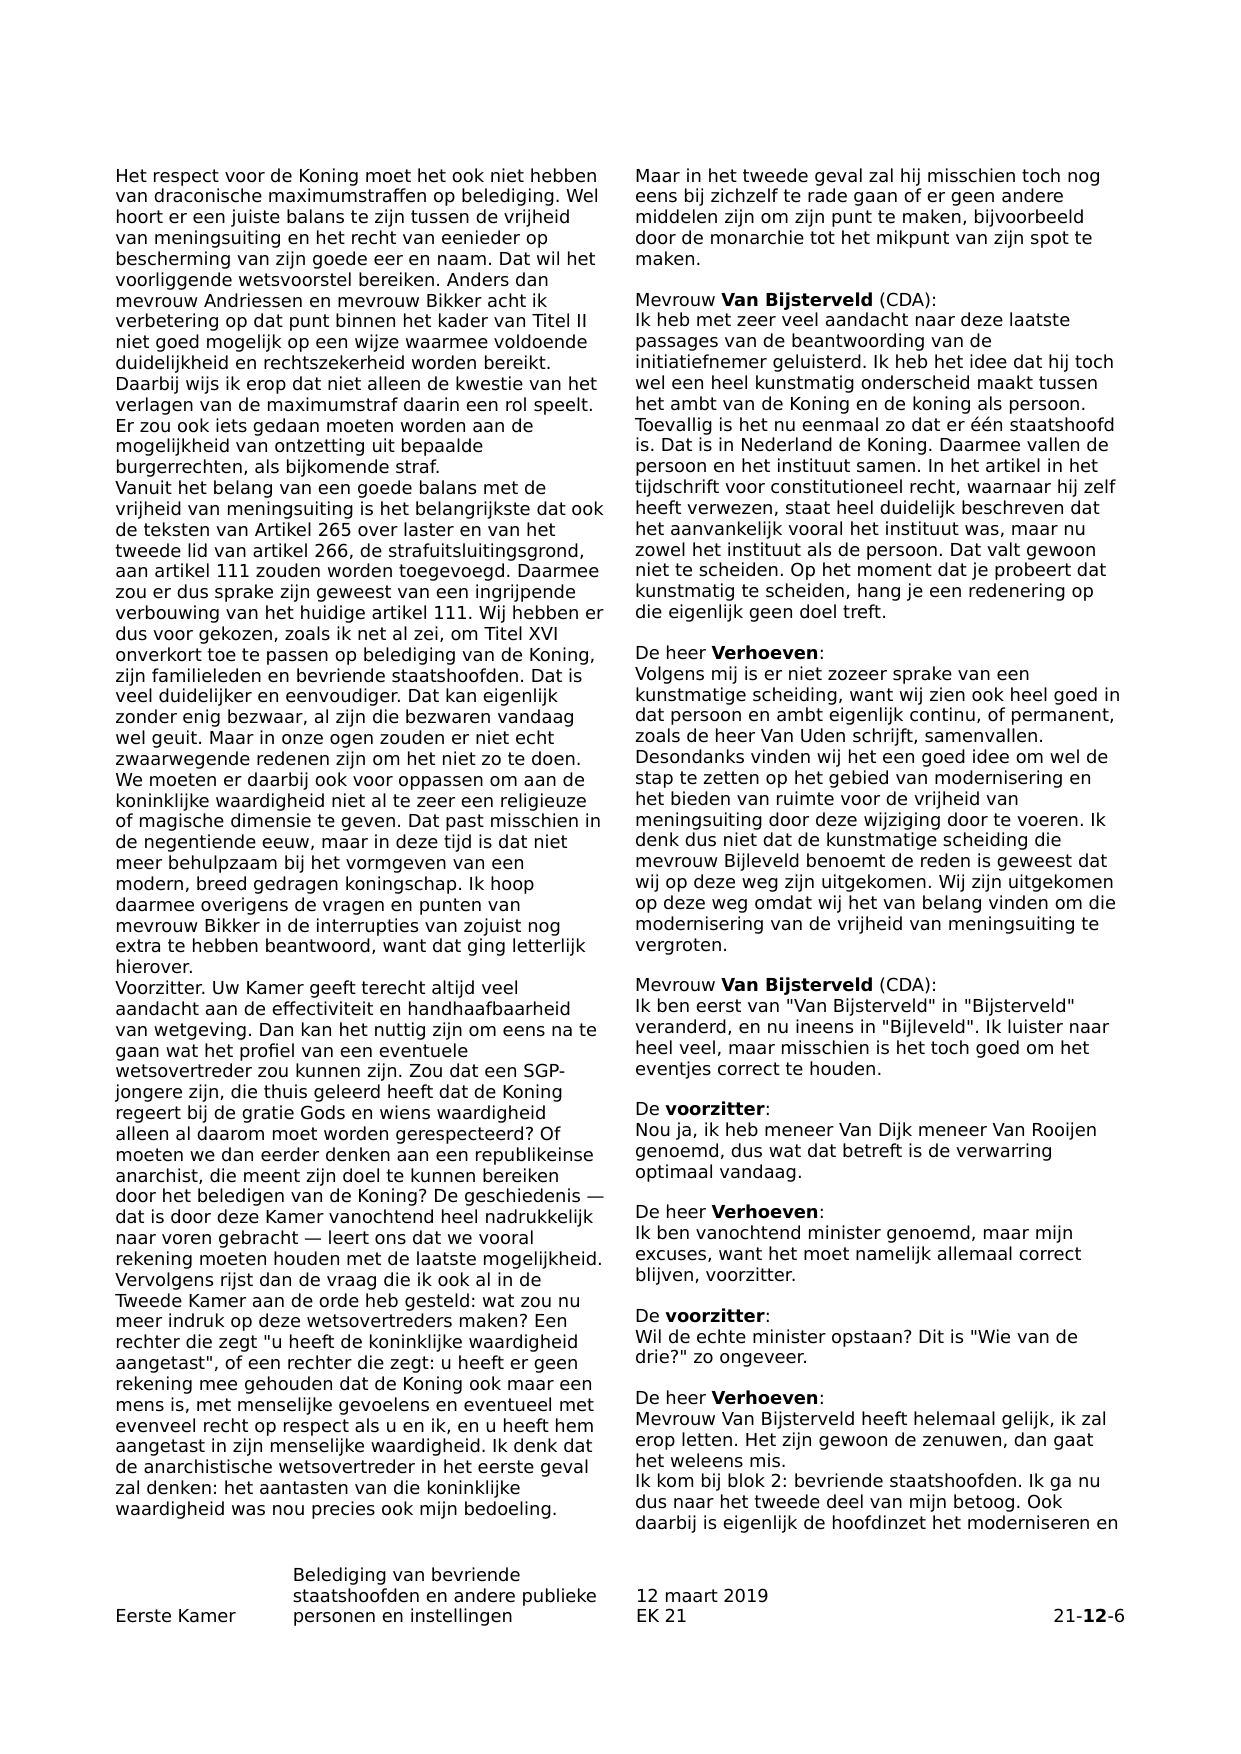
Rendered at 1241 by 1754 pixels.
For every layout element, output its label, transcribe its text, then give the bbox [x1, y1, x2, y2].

text Ik ben vanochtend minister genoemd, maar mijn excuses, want het moet namelijk allemaal correct blijven, voorzitter. [635, 1223, 1125, 1286]
text De heer Verhoeven: [635, 643, 1125, 663]
text Vanuit het belang van een goede balans met de vrijheid van meningsuiting is het belangrijkste dat ook de teksten van Artikel 265 over laster en van het tweede lid van artikel 266, de strafuitsluitingsgrond, aan artikel 111 zouden worden toegevoegd. Daarmee zou er dus sprake zijn geweest van een ingrijpende verbouwing van het huidige artikel 111. Wij hebben er dus voor gekozen, zoals ik net al zei, om Titel XVI onverkort toe te passen op belediging van de Koning, zijn familieleden en bevriende staatshoofden. Dat is veel duidelijker en eenvoudiger. Dat kan eigenlijk zonder enig bezwaar, al zijn die bezwaren vandaag wel geuit. Maar in onze ogen zouden er niet echt zwaarwegende redenen zijn om het niet zo te doen. We moeten er daarbij ook voor oppassen om aan de koninklijke waardigheid niet al te zeer een religieuze of magische dimensie te geven. Dat past misschien in de negentiende eeuw, maar in deze tijd is dat niet meer behulpzaam bij het vormgeven van een modern, breed gedragen koningschap. Ik hoop daarmee overigens de vragen en punten van mevrouw Bikker in de interrupties van zojuist nog extra te hebben beantwoord, want dat ging letterlijk hierover. [115, 478, 605, 978]
text Mevrouw Van Bijsterveld (CDA): [635, 289, 1125, 310]
text Nou ja, ik heb meneer Van Dijk meneer Van Rooijen genoemd, dus wat dat betreft is de verwarring optimaal vandaag. [635, 1120, 1125, 1182]
text De voorzitter: [635, 1099, 1125, 1120]
text Mevrouw Van Bijsterveld heeft helemaal gelijk, ik zal erop letten. Het zijn gewoon de zenuwen, dan gaat het weleens mis. [635, 1409, 1125, 1471]
text De heer Verhoeven: [635, 1202, 1125, 1223]
text Volgens mij is er niet zozeer sprake van een kunstmatige scheiding, want wij zien ook heel goed in dat persoon en ambt eigenlijk continu, of permanent, zoals de heer Van Uden schrijft, samenvallen. Desondanks vinden wij het een goed idee om wel de stap te zetten op het gebied van modernisering en het bieden van ruimte voor de vrijheid van meningsuiting door deze wijziging door te voeren. Ik denk dus niet dat de kunstmatige scheiding die mevrouw Bijleveld benoemt de reden is geweest dat wij op deze weg zijn uitgekomen. Wij zijn uitgekomen op deze weg omdat wij het van belang vinden om die modernisering van de vrijheid van meningsuiting te vergroten. [635, 663, 1125, 955]
text Mevrouw Van Bijsterveld (CDA): [635, 975, 1125, 996]
text Wil de echte minister opstaan? Dit is "Wie van de drie?" zo ongeveer. [635, 1326, 1125, 1368]
text Het respect voor de Koning moet het ook niet hebben van draconische maximumstraffen op belediging. Wel hoort er een juiste balans te zijn tussen de vrijheid van meningsuiting en het recht van eenieder op bescherming van zijn goede eer en naam. Dat wil het voorliggende wetsvoorstel bereiken. Anders dan mevrouw Andriessen en mevrouw Bikker acht ik verbetering op dat punt binnen het kader van Titel II niet goed mogelijk op een wijze waarmee voldoende duidelijkheid en rechtszekerheid worden bereikt. Daarbij wijs ik erop dat niet alleen de kwestie van het verlagen van de maximumstraf daarin een rol speelt. Er zou ook iets gedaan moeten worden aan de mogelijkheid van ontzetting uit bepaalde burgerrechten, als bijkomende straf. [115, 165, 605, 478]
text De heer Verhoeven: [635, 1388, 1125, 1409]
text De voorzitter: [635, 1306, 1125, 1326]
text Voorzitter. Uw Kamer geeft terecht altijd veel aandacht aan de effectiviteit en handhaafbaarheid van wetgeving. Dan kan het nuttig zijn om eens na te gaan wat het profiel van een eventuele wetsovertreder zou kunnen zijn. Zou dat een SGP-jongere zijn, die thuis geleerd heeft dat de Koning regeert bij de gratie Gods en wiens waardigheid alleen al daarom moet worden gerespecteerd? Of moeten we dan eerder denken aan een republikeinse anarchist, die meent zijn doel te kunnen bereiken door het beledigen van de Koning? De geschiedenis — dat is door deze Kamer vanochtend heel nadrukkelijk naar voren gebracht — leert ons dat we vooral rekening moeten houden met de laatste mogelijkheid. Vervolgens rijst dan de vraag die ik ook al in de Tweede Kamer aan de orde heb gesteld: wat zou nu meer indruk op deze wetsovertreders maken? Een rechter die zegt "u heeft de koninklijke waardigheid aangetast", of een rechter die zegt: u heeft er geen rekening mee gehouden dat de Koning ook maar een mens is, met menselijke gevoelens en eventueel met evenveel recht op respect als u en ik, en u heeft hem aangetast in zijn menselijke waardigheid. Ik denk dat de anarchistische wetsovertreder in het eerste geval zal denken: het aantasten van die koninklijke waardigheid was nou precies ook mijn bedoeling. [115, 978, 605, 1519]
text Maar in het tweede geval zal hij misschien toch nog eens bij zichzelf te rade gaan of er geen andere middelen zijn om zijn punt te maken, bijvoorbeeld door de monarchie tot het mikpunt van zijn spot te maken. [635, 165, 1125, 269]
text Ik kom bij blok 2: bevriende staatshoofden. Ik ga nu dus naar het tweede deel van mijn betoog. Ook daarbij is eigenlijk de hoofdinzet het moderniseren en [635, 1471, 1125, 1534]
text Ik heb met zeer veel aandacht naar deze laatste passages van de beantwoording van de initiatiefnemer geluisterd. Ik heb het idee dat hij toch wel een heel kunstmatig onderscheid maakt tussen het ambt van de Koning en de koning als persoon. Toevallig is het nu eenmaal zo dat er één staatshoofd is. Dat is in Nederland de Koning. Daarmee vallen de persoon en het instituut samen. In het artikel in het tijdschrift voor constitutioneel recht, waarnaar hij zelf heeft verwezen, staat heel duidelijk beschreven dat het aanvankelijk vooral het instituut was, maar nu zowel het instituut als de persoon. Dat valt gewoon niet te scheiden. Op het moment dat je probeert dat kunstmatig te scheiden, hang je een redenering op die eigenlijk geen doel treft. [635, 310, 1125, 623]
text Ik ben eerst van "Van Bijsterveld" in "Bijsterveld" veranderd, en nu ineens in "Bijleveld". Ik luister naar heel veel, maar misschien is het toch goed om het eventjes correct te houden. [635, 996, 1125, 1079]
